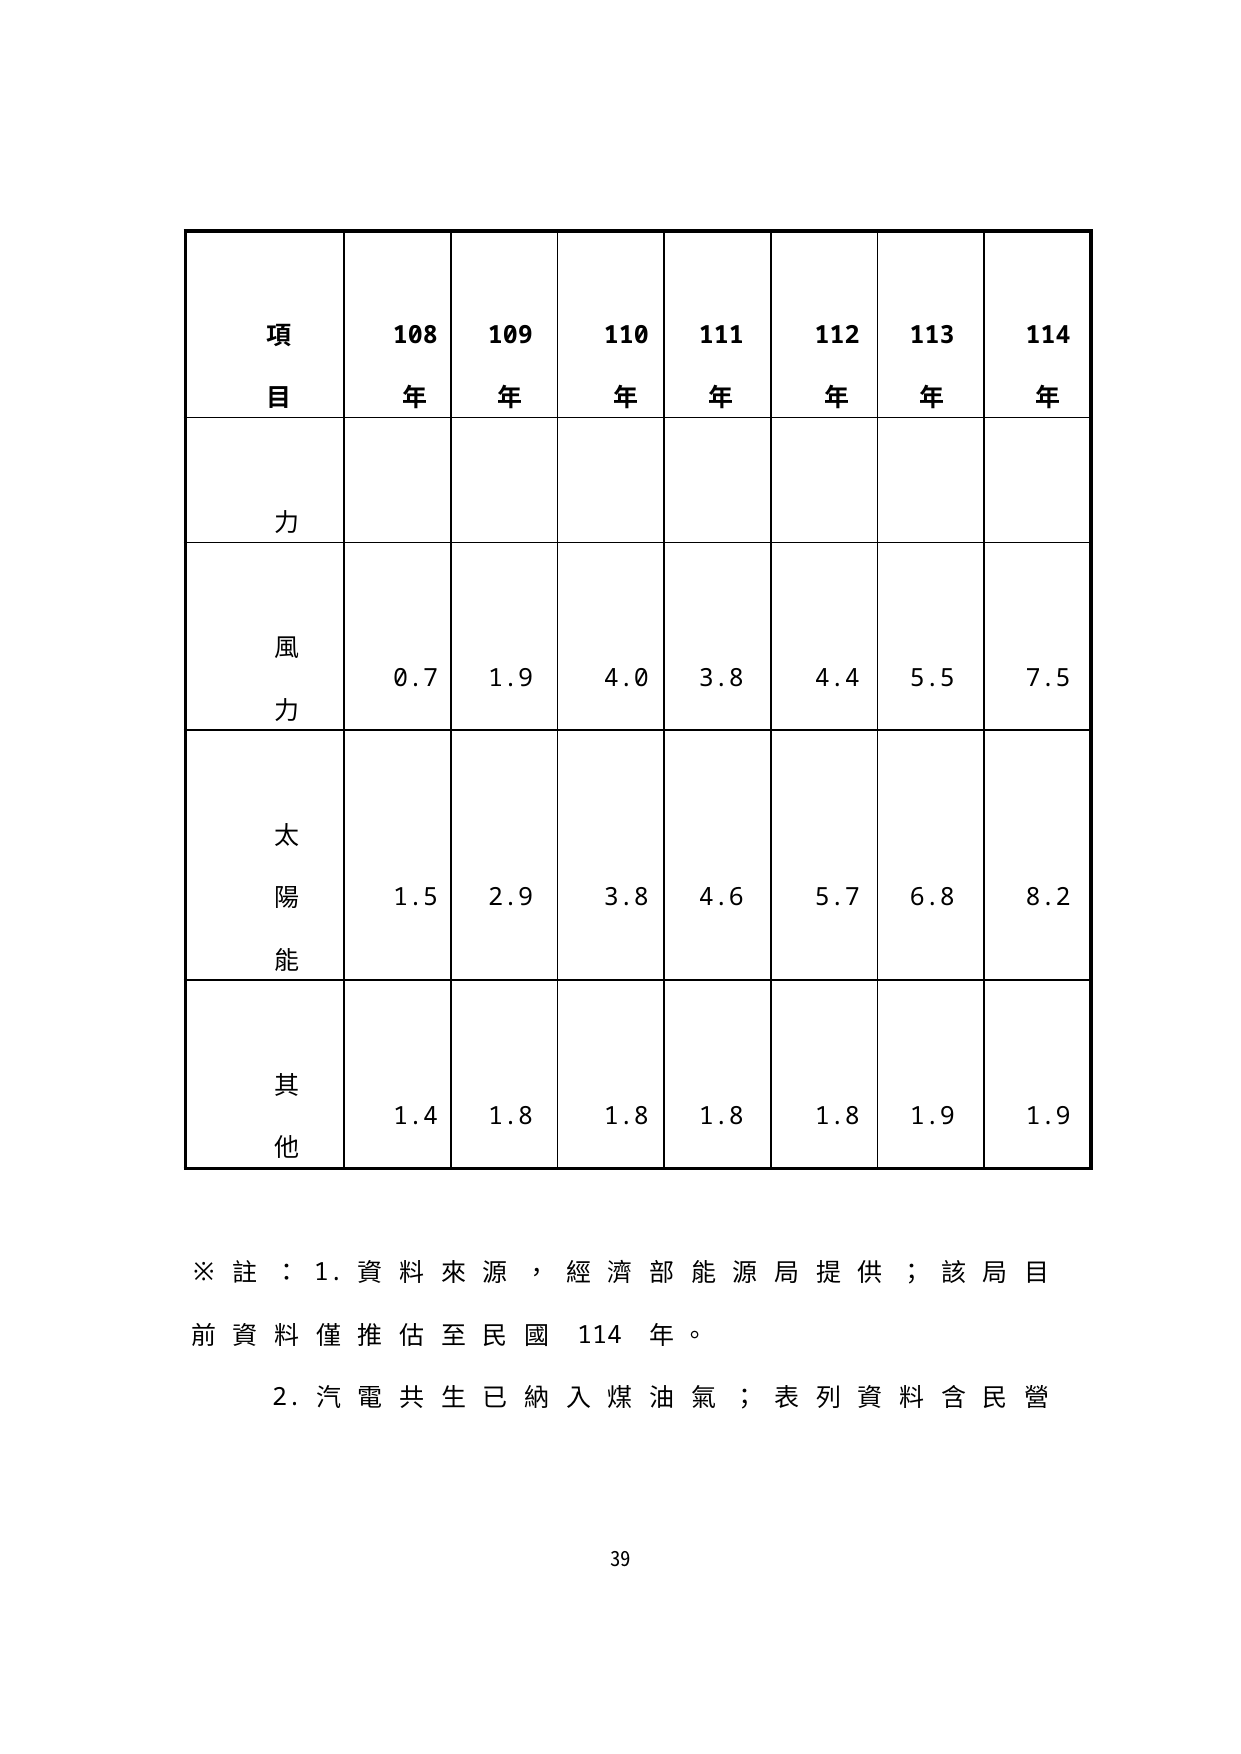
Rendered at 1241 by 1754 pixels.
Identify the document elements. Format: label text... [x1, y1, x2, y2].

table_cell [772, 418, 877, 542]
table_cell 6.8 [878, 731, 983, 979]
table_cell 7.5 [985, 543, 1089, 729]
table_header 110年 [558, 233, 663, 417]
table_cell 5.5 [878, 543, 983, 729]
table_cell 4.0 [558, 543, 663, 729]
table_cell 1.8 [665, 981, 770, 1167]
table_cell 其他 [187, 981, 343, 1167]
table_cell 4.4 [772, 543, 877, 729]
text ※註：1.資料來源，經濟部能源局提供；該局目前資料僅推估至民國114年。 [183, 1229, 1058, 1354]
table_cell 2.9 [452, 731, 557, 979]
table_cell [665, 418, 770, 542]
table_header 113年 [878, 233, 983, 417]
table_cell 1.5 [345, 731, 450, 979]
table_cell 8.2 [985, 731, 1089, 979]
table_header 111年 [665, 233, 770, 417]
table_cell 5.7 [772, 731, 877, 979]
table_cell 1.9 [878, 981, 983, 1167]
text 2.汽電共生已納入煤油氣；表列資料含民營 [257, 1354, 1058, 1417]
table_cell [345, 418, 450, 542]
table_cell 1.9 [452, 543, 557, 729]
table_cell 3.8 [665, 543, 770, 729]
table_cell [558, 418, 663, 542]
table_cell 1.8 [772, 981, 877, 1167]
table_cell 3.8 [558, 731, 663, 979]
table_cell 太陽能 [187, 731, 343, 979]
table_cell 1.8 [558, 981, 663, 1167]
table_cell 1.4 [345, 981, 450, 1167]
table_cell 力 [187, 418, 343, 542]
table_cell [985, 418, 1089, 542]
table_header 112年 [772, 233, 877, 417]
table_cell 1.9 [985, 981, 1089, 1167]
table_cell 4.6 [665, 731, 770, 979]
table_header 108年 [345, 233, 450, 417]
table_header 109年 [452, 233, 557, 417]
table_cell [878, 418, 983, 542]
table_cell 風力 [187, 543, 343, 729]
table_cell 0.7 [345, 543, 450, 729]
table_header 114年 [985, 233, 1089, 417]
table_cell 1.8 [452, 981, 557, 1167]
table_cell [452, 418, 557, 542]
table_header 項 目 [187, 233, 343, 417]
